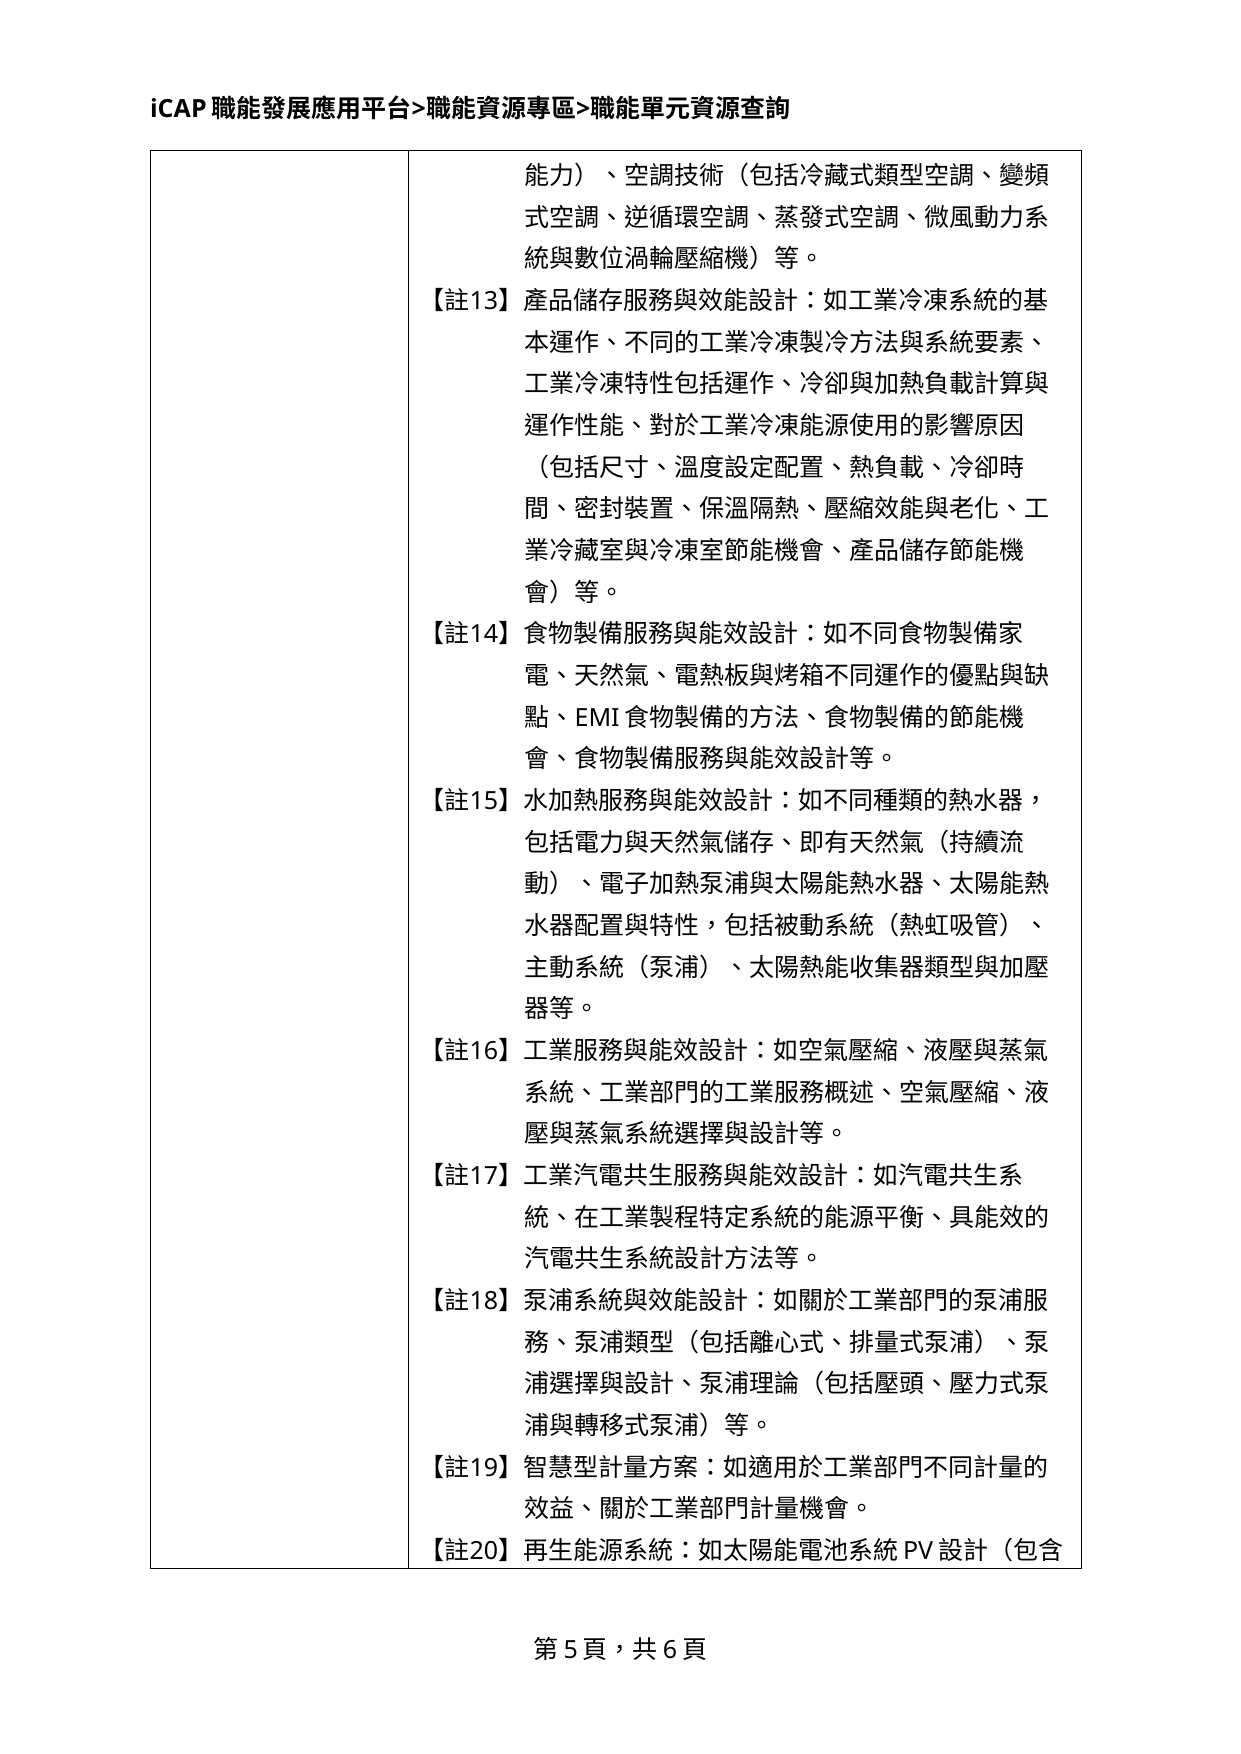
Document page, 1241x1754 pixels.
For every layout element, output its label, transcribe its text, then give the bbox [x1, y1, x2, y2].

table_cell 能效評量與準備：必須至少在兩種工業特性或企業設備上，展示執行能源評量與紀錄能效策略。 能源管理、工業特性與企業相關的法規規定：如國家建築規範、國家能源審核標準、商業能源管理國家法規、能源效率法規、國家能源報告方案、最低再生能源、再生能源貸款、小型科技貸款等。 水源供應與使用：如工業設備用水與改善水的效能相關資訊的蒐集與分析、分析各種不同工業部門用水指數的能力、分析工業設備用水與減少用水方法的能力、應用節水方法的了解、計算水質星級評等。 環境：溫室氣體排放、生態影響與資源使用，包含溫室氣體排放與全球暖化的觀念、石化燃料資源不足與礦業對於環境的衝擊、工業部門能源消耗分類、工業部門水資源消耗分類等。 能效方法：如能源服務方法與能源審核關係、終端使用者關注與能源審核關係、能源管理、需求管理、燃料轉換與再生能源的關係、水資源管理策略與水資源效能、與水資源有關的最佳實踐方式、與能源審核結果報告相關的財產成本與環境影響表、與能源審核結果報告相關的永續主動投資表等。 能源與社會：如了解電費、預測電費增加的驅動因素、網路費用與零售費用增加，如何歸咎於電費因素、碳稅或類似項目對電費造成影響、再生能源目標對電費造成影響、電費對工業設備的影響等。 能源審核與實踐：如計算能源與能源平衡能源與電力計算、工業設備能源審核關於設備額定功率、儀表量測與計量、計算工業設備能源平衡、改善能效的方法建議、計算溫室氣體排放量、排放係數、電力碳強度、天然氣、LPG、全球潛在暖化與二氧化碳當量、簡易收益和簡易投資回收期，以及投資回報率方面的財務分析、能源審核結果報告與討論等。 能源管理：如能源管理策略、能源管理實踐、能源管理技術、人力資源與依照實踐控制之間的互動、依照能源管理技術的應用、透過能源管理應用，以確認潛在的能源節省等。 電力與能源紀錄：如確認整體系統與設備的電力與能源數據紀錄的架構與目的、檢視或制定工業設備電力系統單線線路圖、依照T7的能源審核已建立電力與能源的數據差距，以符合國家能源審核標準等。 水資源審核服務與設計：如水龍頭、淋浴、沖洗、廁所、洗衣機、洗碗機、過濾系統、自來水用於冷卻塔與泳池系統的水流量、工業設備水量計表、工業設備的用水與計費方式、與水資源審核相關的節水標章計畫等。 照明服務與效能設計：如工業設備基本照明設計、實際最好能效設計的照明方法應用、工業設備節能照明機會等。 熱性能與氣候控制：如建築的熱性能會對暖氣裝置、冷氣與通風設備的能源造成影響（包括方位、熱質量、隔熱、上光、遮蔽與通風）、冷氣設計（包括中央空調系統、分離式冷氣、多頭式分離系統、單人房空調（RAC）、壁型／窗型與可攜式裝置）、工業設備對流系統的改善、改善工業建築維護結構的熱性能、應用在地氣候知識能力）、空調技術（包括冷藏式類型空調、變頻式空調、逆循環空調、蒸發式空調、微風動力系統與數位渦輪壓縮機）等。 產品儲存服務與效能設計：如工業冷凍系統的基本運作、不同的工業冷凍製冷方法與系統要素、工業冷凍特性包括運作、冷卻與加熱負載計算與運作性能、對於工業冷凍能源使用的影響原因（包括尺寸、溫度設定配置、熱負載、冷卻時間、密封裝置、保溫隔熱、壓縮效能與老化、工業冷藏室與冷凍室節能機會、產品儲存節能機會）等。 食物製備服務與能效設計：如不同食物製備家電、天然氣、電熱板與烤箱不同運作的優點與缺點、EMI食物製備的方法、食物製備的節能機會、食物製備服務與能效設計等。 水加熱服務與能效設計：如不同種類的熱水器，包括電力與天然氣儲存、即有天然氣（持續流動）、電子加熱泵浦與太陽能熱水器、太陽能熱水器配置與特性，包括被動系統（熱虹吸管）、主動系統（泵浦）、太陽熱能收集器類型與加壓器等。 工業服務與能效設計：如空氣壓縮、液壓與蒸氣系統、工業部門的工業服務概述、空氣壓縮、液壓與蒸氣系統選擇與設計等。 工業汽電共生服務與能效設計：如汽電共生系統、在工業製程特定系統的能源平衡、具能效的汽電共生系統設計方法等。 泵浦系統與效能設計：如關於工業部門的泵浦服務、泵浦類型（包括離心式、排量式泵浦）、泵浦選擇與設計、泵浦理論（包括壓頭、壓力式泵浦與轉移式泵浦）等。 智慧型計量方案：如適用於工業部門不同計量的效益、關於工業部門計量機會。 再生能源系統：如太陽能電池系統PV設計（包含不同類型面板：單晶矽、多晶矽與非晶矽）、太陽能面板特性與選擇、太陽能系統使用核准程序等。 能源審核系統：如工業設備能源審核表與說明、執行工業部門能源與用水審核、工業設備部門能源審核報告等。 能源評量：執行能源評量以說明能效問題，包括確認與量化能源使用程度、針對電氣與能源安裝或能源問題之負載與使用模式、確認在控制使用者的操作模式，經由能源技術提供，對於能源使用與服務的影響，並能量化能源的使用、執行能量平衡以建立目前能源使用與支出費用模型、確認有效節能機會等，以提供與上述項目一起評量的合適解決方案。 [409, 151, 1081, 1568]
table_cell [151, 151, 408, 1568]
